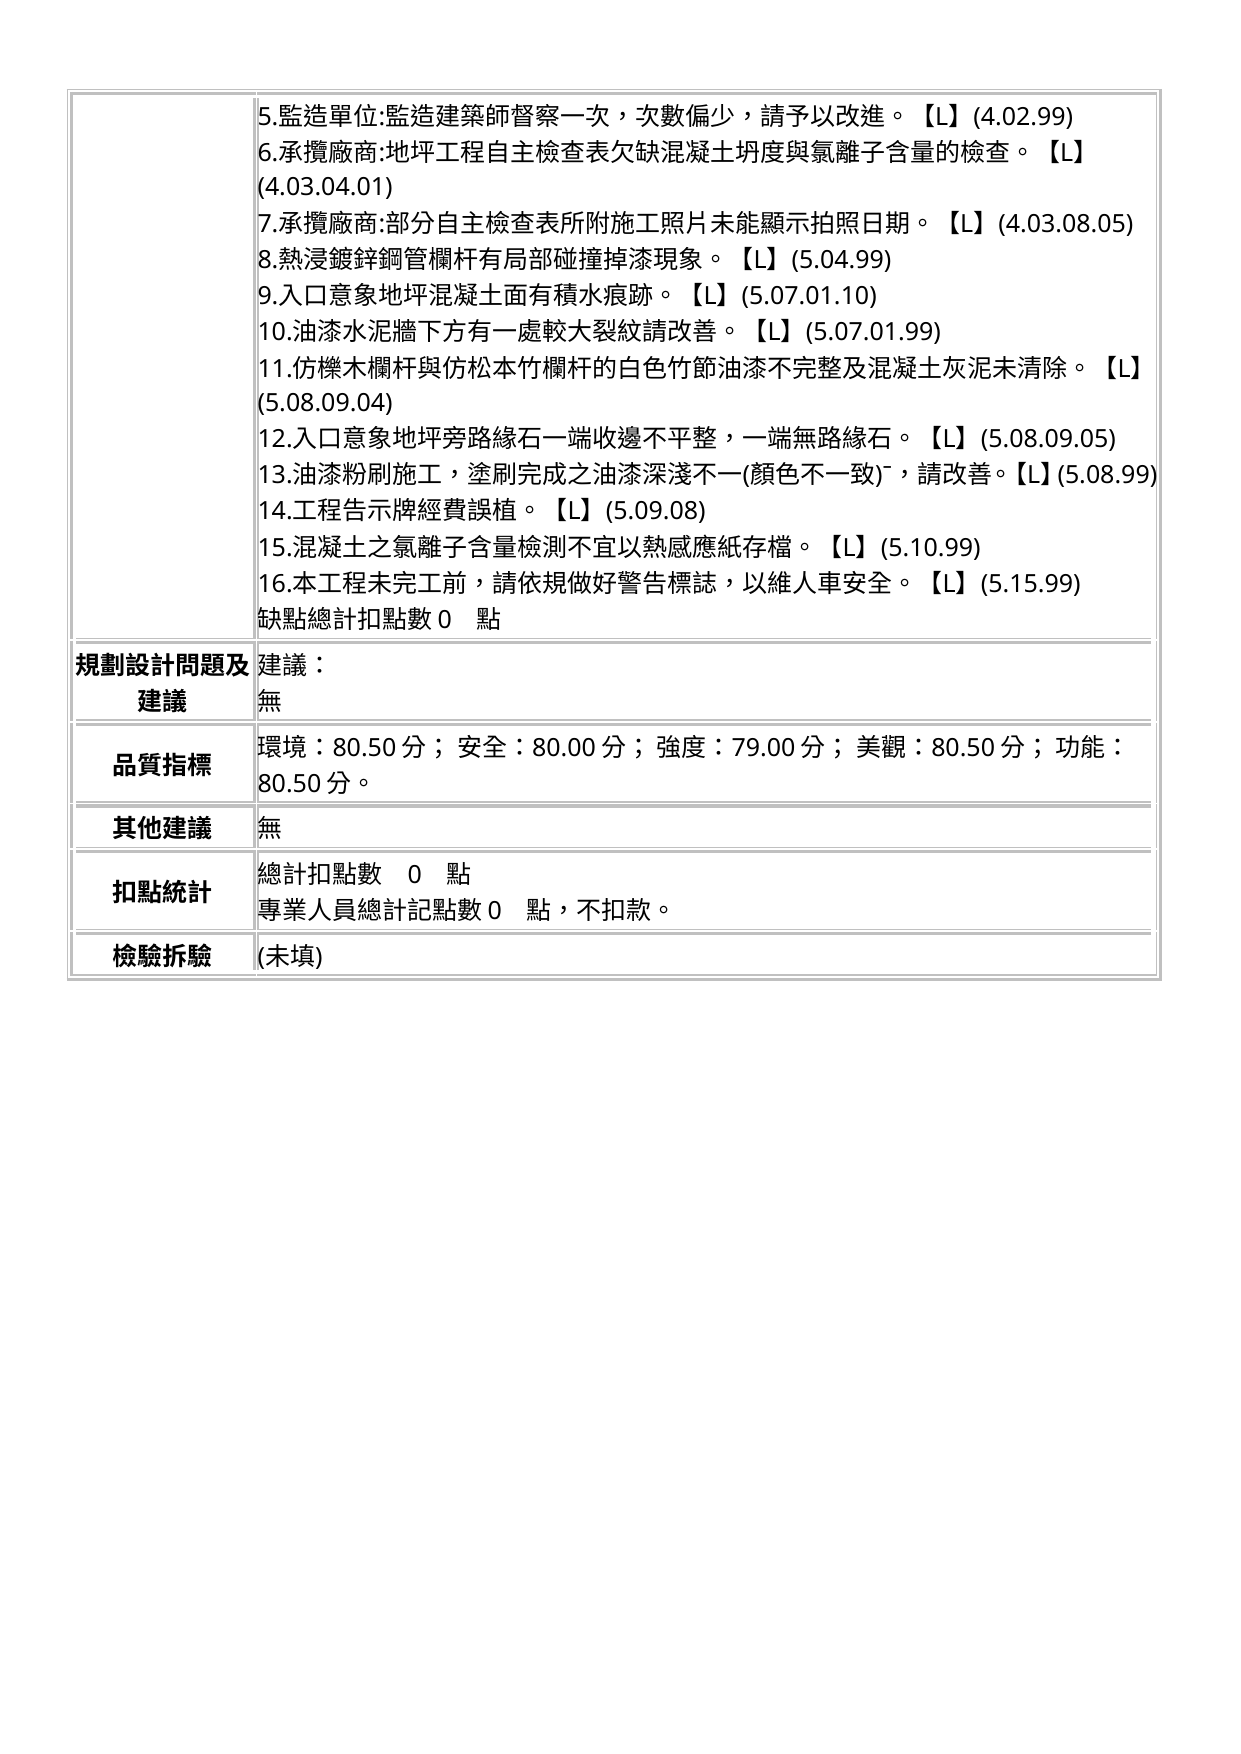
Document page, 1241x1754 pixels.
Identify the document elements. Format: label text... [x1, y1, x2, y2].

table_cell [73, 95, 256, 637]
table_cell (未填) [256, 929, 1159, 974]
table_cell 品質指標 [70, 719, 256, 801]
table_cell 檢驗拆驗 [70, 929, 256, 974]
table_cell 總計扣點數 0 點 專業人員總計記點數0 點，不扣款。 [256, 847, 1159, 929]
table_cell 環境：80.50分； 安全：80.00分； 強度：79.00分； 美觀：80.50分； 功能：80.50分。 [256, 719, 1159, 801]
table_cell 無 [256, 801, 1159, 847]
table_cell 規劃設計問題及建議 [70, 638, 256, 719]
table_cell 建議： 無 [256, 638, 1159, 719]
table_cell 扣點統計 [70, 847, 256, 929]
table_cell 5.監造單位:監造建築師督察一次，次數偏少，請予以改進。【L】(4.02.99) 6.承攬廠商:地坪工程自主檢查表欠缺混凝土坍度與氯離子含量的檢查。【L】(4.03.04.01) 7.承攬廠商:部分自主檢查表所附施工照片未能顯示拍照日期。【L】(4.03.08.05) 8.熱浸鍍鋅鋼管欄杆有局部碰撞掉漆現象。【L】(5.04.99) 9.入口意象地坪混凝土面有積水痕跡。【L】(5.07.01.10) 10.油漆水泥牆下方有一處較大裂紋請改善。【L】(5.07.01.99) 11.仿櫟木欄杆與仿松本竹欄杆的白色竹節油漆不完整及混凝土灰泥未清除。【L】(5.08.09.04) 12.入口意象地坪旁路緣石一端收邊不平整，一端無路緣石。【L】(5.08.09.05) 13.油漆粉刷施工，塗刷完成之油漆深淺不一(顏色不一致)ˉ，請改善。【L】(5.08.99) 14.工程告示牌經費誤植。【L】(5.09.08) 15.混凝土之氯離子含量檢測不宜以熱感應紙存檔。【L】(5.10.99) 16.本工程未完工前，請依規做好警告標誌，以維人車安全。【L】(5.15.99) 缺點總計扣點數0 點 [256, 90, 1159, 637]
table_cell 其他建議 [70, 801, 256, 847]
